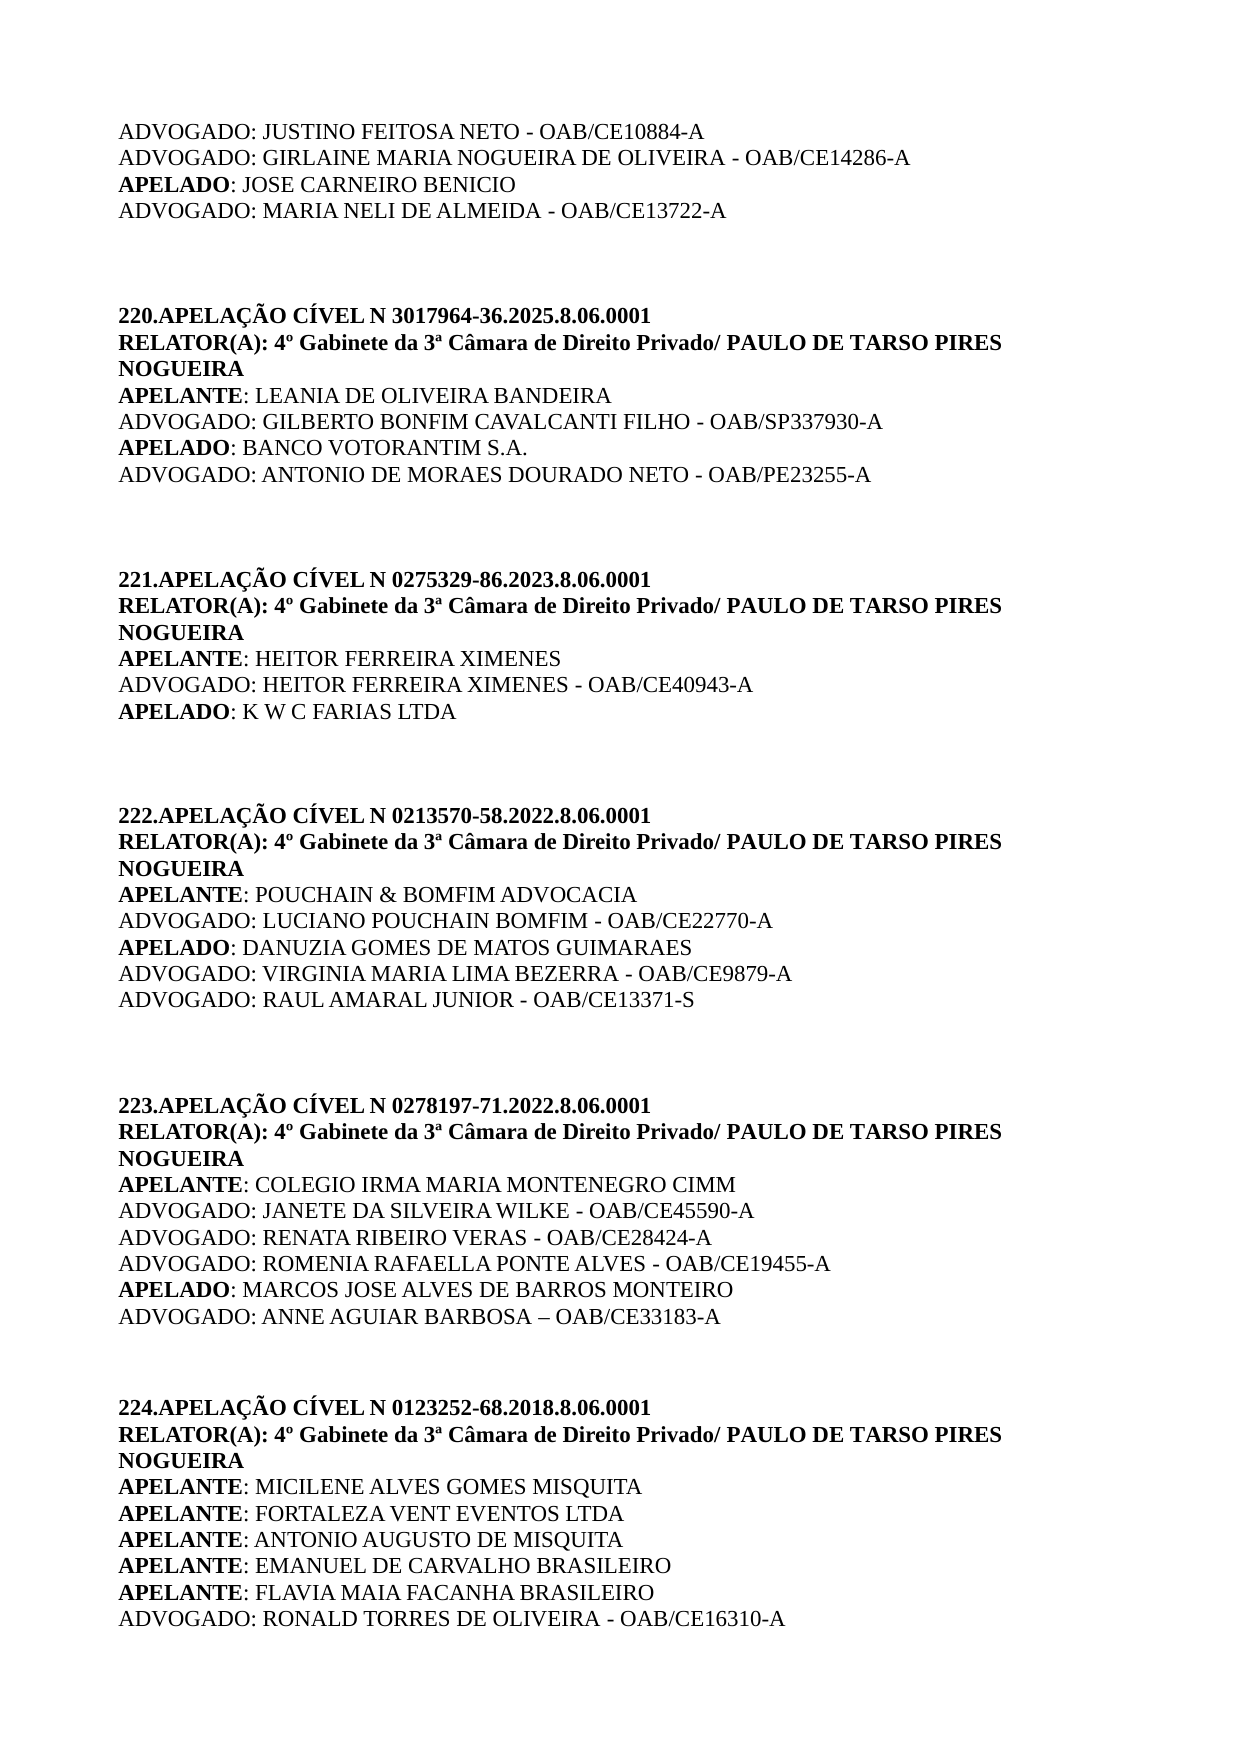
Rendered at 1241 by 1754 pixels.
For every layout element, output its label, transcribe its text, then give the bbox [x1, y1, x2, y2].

text 222.APELAÇÃO CÍVEL N 0213570-58.2022.8.06.0001 RELATOR(A): 4º Gabinete da 3ª Câmara de Direito Privado/ PAULO DE TARSO PIRES NOGUEIRA APELANTE: POUCHAIN & BOMFIM ADVOCACIA ADVOGADO: LUCIANO POUCHAIN BOMFIM - OAB/CE22770-A APELADO: DANUZIA GOMES DE MATOS GUIMARAES ADVOGADO: VIRGINIA MARIA LIMA BEZERRA - OAB/CE9879-A ADVOGADO: RAUL AMARAL JUNIOR - OAB/CE13371-S 223.APELAÇÃO CÍVEL N 0278197-71.2022.8.06.0001 RELATOR(A): 4º Gabinete da 3ª Câmara de Direito Privado/ PAULO DE TARSO PIRES NOGUEIRA APELANTE: COLEGIO IRMA MARIA MONTENEGRO CIMM ADVOGADO: JANETE DA SILVEIRA WILKE - OAB/CE45590-A ADVOGADO: RENATA RIBEIRO VERAS - OAB/CE28424-A ADVOGADO: ROMENIA RAFAELLA PONTE ALVES - OAB/CE19455-A APELADO: MARCOS JOSE ALVES DE BARROS MONTEIRO ADVOGADO: ANNE AGUIAR BARBOSA – OAB/CE33183-A [118, 776, 1122, 1329]
text 224.APELAÇÃO CÍVEL N 0123252-68.2018.8.06.0001 RELATOR(A): 4º Gabinete da 3ª Câmara de Direito Privado/ PAULO DE TARSO PIRES NOGUEIRA APELANTE: MICILENE ALVES GOMES MISQUITA APELANTE: FORTALEZA VENT EVENTOS LTDA APELANTE: ANTONIO AUGUSTO DE MISQUITA APELANTE: EMANUEL DE CARVALHO BRASILEIRO APELANTE: FLAVIA MAIA FACANHA BRASILEIRO ADVOGADO: RONALD TORRES DE OLIVEIRA - OAB/CE16310-A [118, 1342, 1122, 1631]
text ADVOGADO: JUSTINO FEITOSA NETO - OAB/CE10884-A ADVOGADO: GIRLAINE MARIA NOGUEIRA DE OLIVEIRA - OAB/CE14286-A APELADO: JOSE CARNEIRO BENICIO ADVOGADO: MARIA NELI DE ALMEIDA - OAB/CE13722-A 220.APELAÇÃO CÍVEL N 3017964-36.2025.8.06.0001 RELATOR(A): 4º Gabinete da 3ª Câmara de Direito Privado/ PAULO DE TARSO PIRES NOGUEIRA APELANTE: LEANIA DE OLIVEIRA BANDEIRA ADVOGADO: GILBERTO BONFIM CAVALCANTI FILHO - OAB/SP337930-A APELADO: BANCO VOTORANTIM S.A. ADVOGADO: ANTONIO DE MORAES DOURADO NETO - OAB/PE23255-A 221.APELAÇÃO CÍVEL N 0275329-86.2023.8.06.0001 RELATOR(A): 4º Gabinete da 3ª Câmara de Direito Privado/ PAULO DE TARSO PIRES NOGUEIRA APELANTE: HEITOR FERREIRA XIMENES ADVOGADO: HEITOR FERREIRA XIMENES - OAB/CE40943-A APELADO: K W C FARIAS LTDA [118, 118, 1122, 724]
